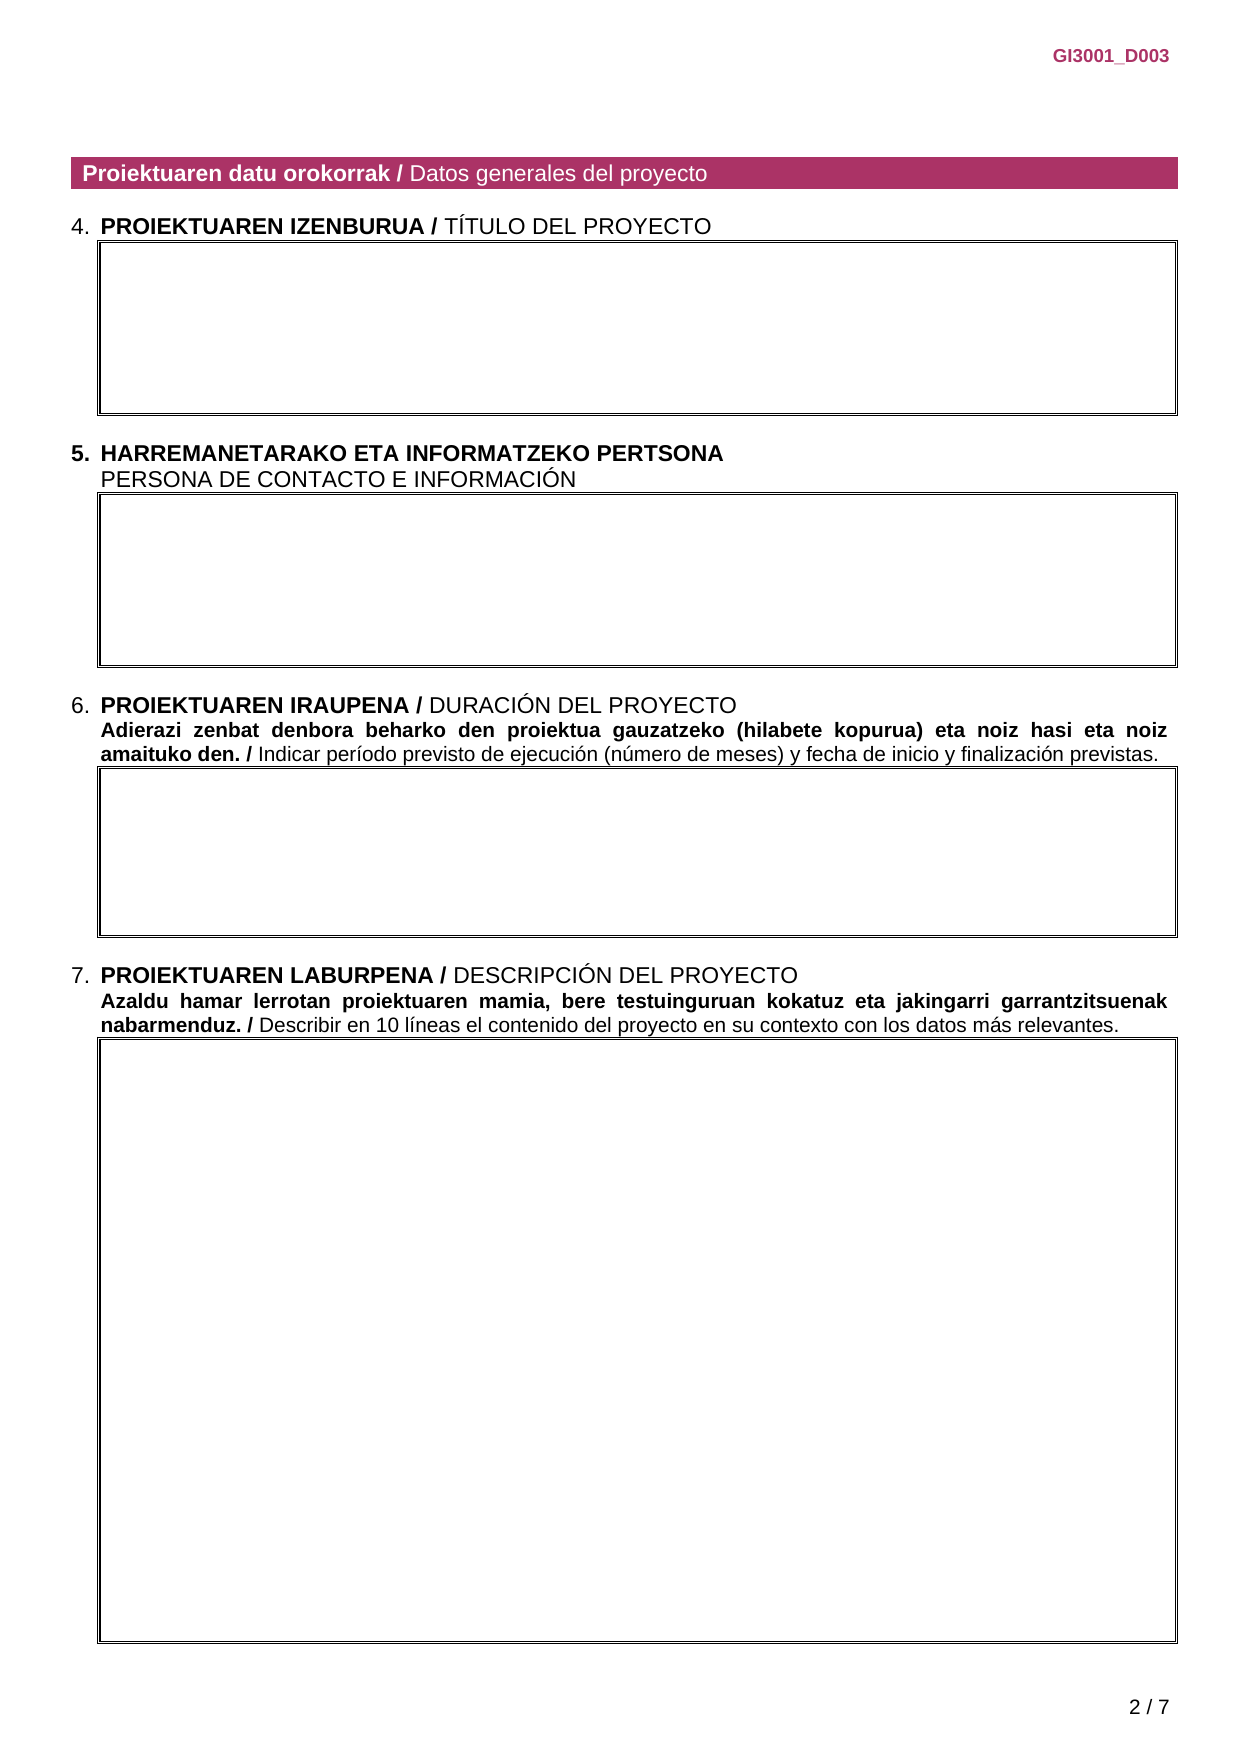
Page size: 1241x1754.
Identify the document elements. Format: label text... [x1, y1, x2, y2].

table_header Proiektuaren datu orokorrak / Datos generales del proyecto [71, 157, 1178, 189]
list PROIEKTUAREN IRAUPENA / DURACIÓN DEL PROYECTO [71, 692, 1169, 718]
list HARREMANETARAKO ETA INFORMATZEKO PERTSONA [71, 439, 1178, 466]
list PROIEKTUAREN IZENBURUA / TÍTULO DEL PROYECTO [71, 213, 1169, 240]
text PERSONA DE CONTACTO E INFORMACIÓN [100, 466, 1178, 492]
table_header [101, 495, 1175, 665]
text Adierazi zenbat denbora beharko den proiektua gauzatzeko (hilabete kopurua) eta noiz hasi eta noiz amaituko den. / Indicar período previsto de ejecución (número de meses) y fecha de inicio y finalización previstas. [100, 718, 1169, 766]
table_header [101, 769, 1175, 935]
text Azaldu hamar lerrotan proiektuaren mamia, bere testuinguruan kokatuz eta jakingarri garrantzitsuenak nabarmenduz. / Describir en 10 líneas el contenido del proyecto en su contexto con los datos más relevantes. [100, 989, 1169, 1037]
list PROIEKTUAREN LABURPENA / DESCRIPCIÓN DEL PROYECTO [71, 962, 1169, 989]
table_header [101, 243, 1175, 412]
table_header [101, 1040, 1175, 1641]
